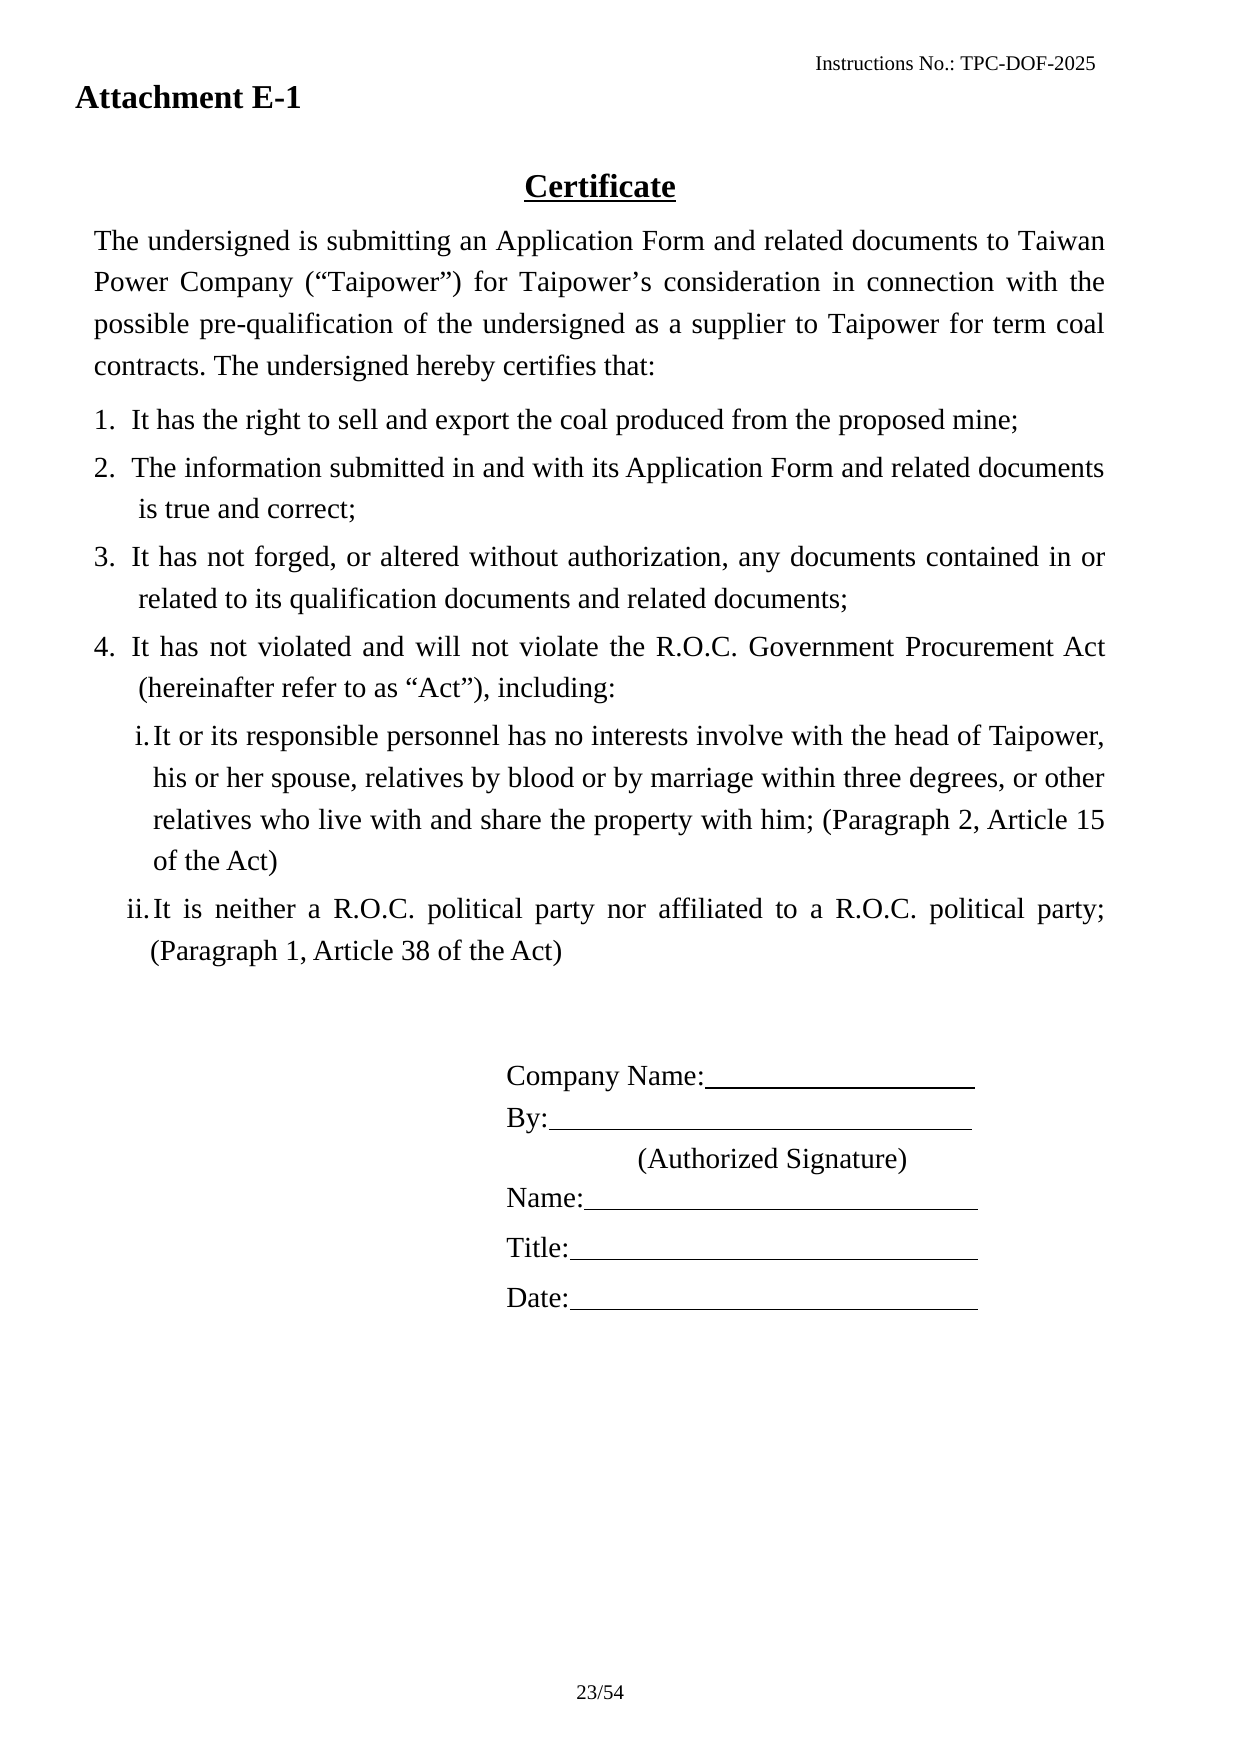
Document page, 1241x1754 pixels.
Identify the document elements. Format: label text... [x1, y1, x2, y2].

list It has not violated and will not violate the R.O.C. Government Procurement Act (hereinafter refer to as “Act”), including: [94, 623, 1106, 706]
text Title: [94, 1227, 1106, 1264]
text Name: [94, 1177, 1106, 1214]
text (Authorized Signature) [94, 1135, 1106, 1177]
list It has not forged, or altered without authorization, any documents contained in or related to its qualification documents and related documents; [94, 533, 1106, 617]
list It is neither a R.O.C. political party nor affiliated to a R.O.C. political party; (Paragraph 1, Article 38 of the Act) [150, 885, 1106, 969]
text By: [94, 1094, 1106, 1135]
list It or its responsible personnel has no interests involve with the head of Taipower, his or her spouse, relatives by blood or by marriage within three degrees, or other relatives who live with and share the property with him; (Paragraph 2, Article 15 of the Act) [150, 712, 1106, 879]
list The information submitted in and with its Application Form and related documents is true and correct; [94, 444, 1106, 527]
text Date: [94, 1277, 1106, 1314]
list It has the right to sell and export the coal produced from the proposed mine; [94, 396, 1106, 437]
text Company Name: [94, 1052, 1106, 1094]
text Attachment E-1 [75, 75, 1106, 117]
text The undersigned is submitting an Application Form and related documents to Taiwan Power Company (“Taipower”) for Taipower’s consideration in connection with the possible pre-qualification of the undersigned as a supplier to Taipower for term coal contracts. The undersigned hereby certifies that: [94, 217, 1106, 383]
text Certificate [94, 173, 1106, 204]
